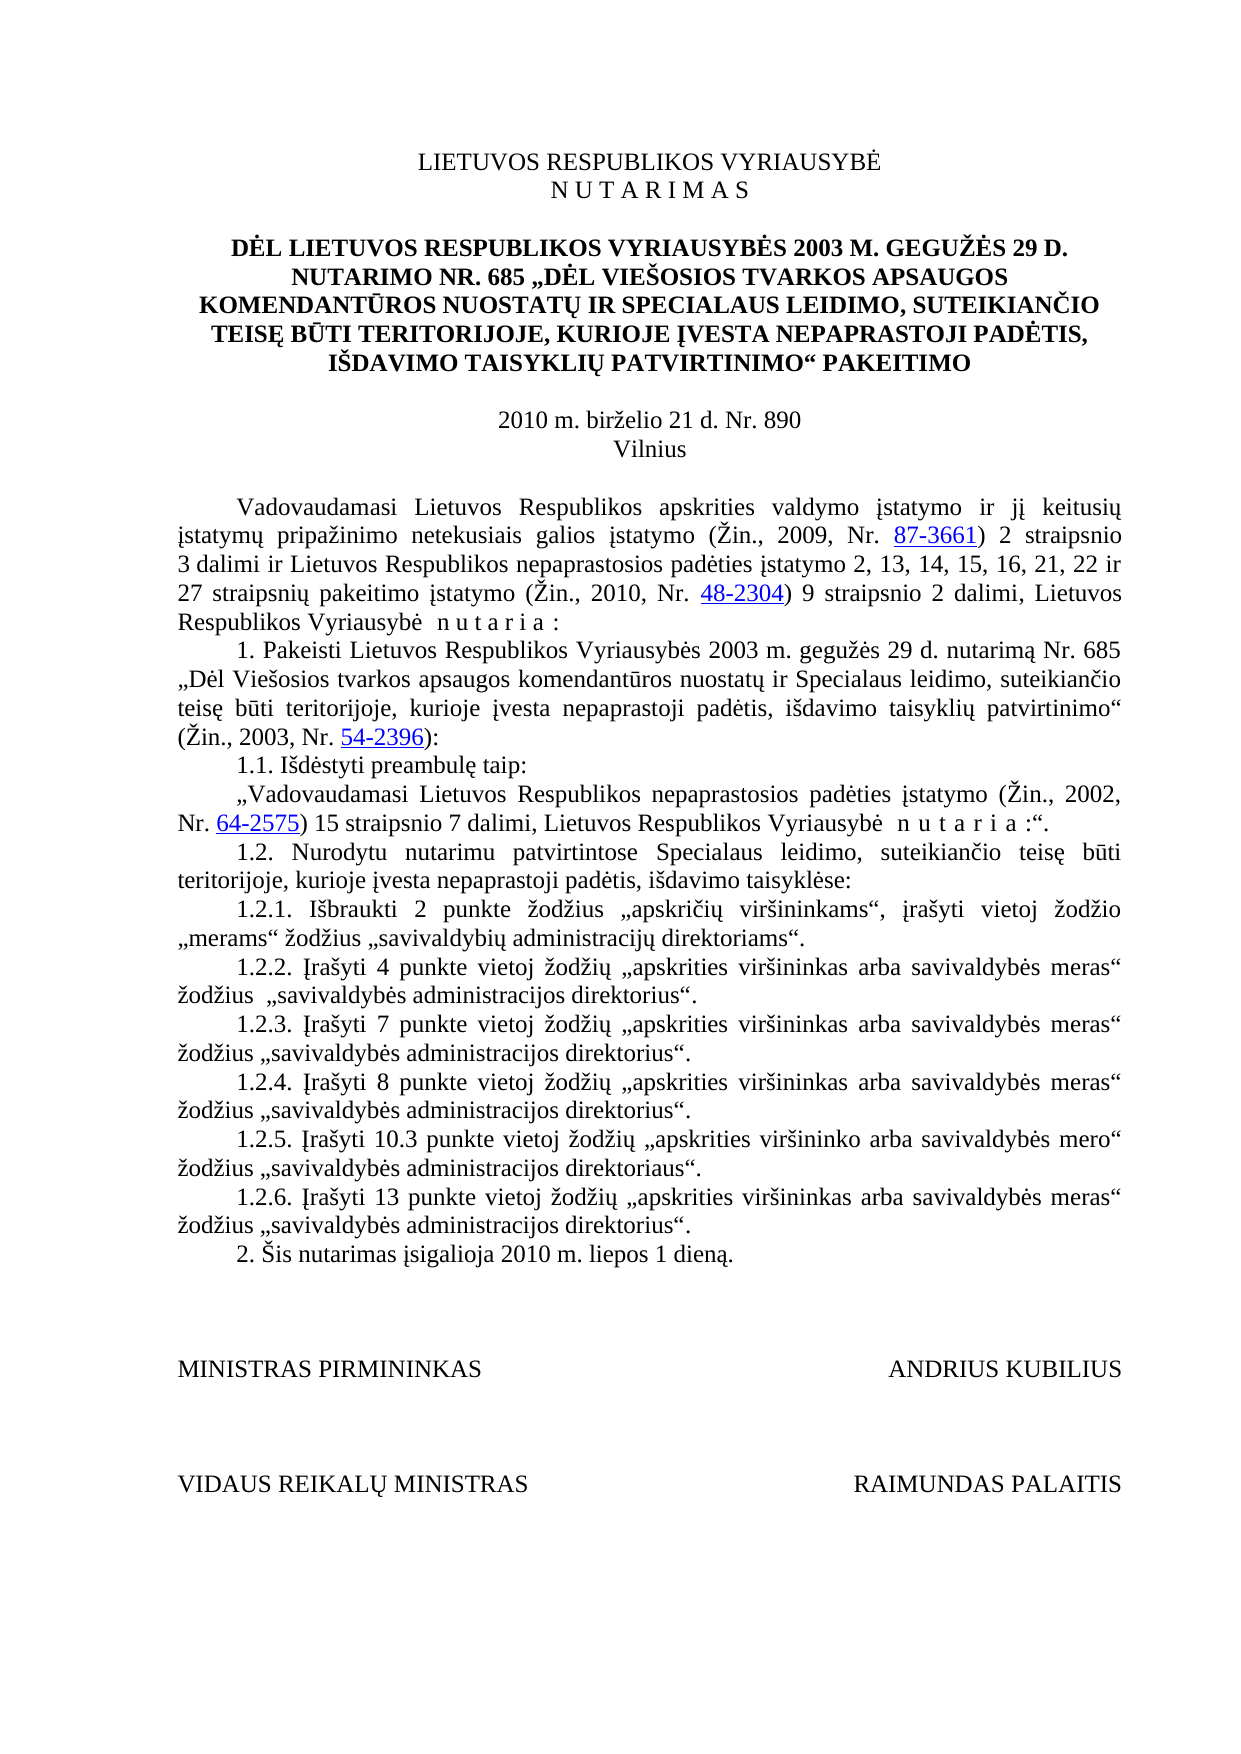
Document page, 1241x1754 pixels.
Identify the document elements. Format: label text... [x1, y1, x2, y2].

text 1.2.5. Įrašyti 10.3 punkte vietoj žodžių „apskrities viršininko arba savivaldybės mero“ žodžius „savivaldybės administracijos direktoriaus“. [177, 1124, 1122, 1182]
text 2. Šis nutarimas įsigalioja 2010 m. liepos 1 dieną. [177, 1239, 1122, 1268]
text Vilnius [177, 434, 1122, 463]
text VIDAUS REIKALŲ MINISTRAS RAIMUNDAS PALAITIS [177, 1469, 1122, 1498]
text 1. Pakeisti Lietuvos Respublikos Vyriausybės 2003 m. gegužės 29 d. nutarimą Nr. 685 „Dėl Viešosios tvarkos apsaugos komendantūros nuostatų ir Specialaus leidimo, suteikiančio teisę būti teritorijoje, kurioje įvesta nepaprastoji padėtis, išdavimo taisyklių patvirtinimo“ (Žin., 2003, Nr. 54-2396): [177, 636, 1122, 751]
text Lietuvos Respublikos Vyriausybė [177, 147, 1122, 176]
text MINISTRAS PIRMININKAS ANDRIUS KUBILIUS [177, 1354, 1122, 1383]
text Vadovaudamasi Lietuvos Respublikos apskrities valdymo įstatymo ir jį keitusių įstatymų pripažinimo netekusiais galios įstatymo (Žin., 2009, Nr. 87-3661) 2 straipsnio 3 dalimi ir Lietuvos Respublikos nepaprastosios padėties įstatymo 2, 13, 14, 15, 16, 21, 22 ir 27 straipsnių pakeitimo įstatymo (Žin., 2010, Nr. 48-2304) 9 straipsnio 2 dalimi, Lietuvos Respublikos Vyriausybė nutaria: [177, 492, 1122, 636]
text 1.2. Nurodytu nutarimu patvirtintose Specialaus leidimo, suteikiančio teisę būti teritorijoje, kurioje įvesta nepaprastoji padėtis, išdavimo taisyklėse: [177, 837, 1122, 894]
text 2010 m. birželio 21 d. Nr. 890 [177, 406, 1122, 434]
text DĖL LIETUVOS RESPUBLIKOS VYRIAUSYBĖS 2003 M. gegužės 29 D. NUTARIMO NR. 685 „DĖL viešosios tvarkos apsaugos komendantūros nuostatų ir specialaus leidimo, suteikiančio teisę būti teritorijoje, kurioje įvesta nepaprastoji padėtis, išdavimo Taisyklių PATVIRTINIMO“ PAKEITIMo [177, 233, 1122, 377]
text NUTARIMAs [177, 176, 1122, 204]
text 1.1. Išdėstyti preambulę taip: [177, 751, 1122, 779]
text 1.2.3. Įrašyti 7 punkte vietoj žodžių „apskrities viršininkas arba savivaldybės meras“ žodžius „savivaldybės administracijos direktorius“. [177, 1009, 1122, 1067]
text 1.2.4. Įrašyti 8 punkte vietoj žodžių „apskrities viršininkas arba savivaldybės meras“ žodžius „savivaldybės administracijos direktorius“. [177, 1067, 1122, 1124]
text „Vadovaudamasi Lietuvos Respublikos nepaprastosios padėties įstatymo (Žin., 2002, Nr. 64-2575) 15 straipsnio 7 dalimi, Lietuvos Respublikos Vyriausybė nutaria:“. [177, 779, 1122, 837]
text 1.2.1. Išbraukti 2 punkte žodžius „apskričių viršininkams“, įrašyti vietoj žodžio „merams“ žodžius „savivaldybių administracijų direktoriams“. [177, 894, 1122, 952]
text 1.2.2. Įrašyti 4 punkte vietoj žodžių „apskrities viršininkas arba savivaldybės meras“ žodžius „savivaldybės administracijos direktorius“. [177, 952, 1122, 1009]
text 1.2.6. Įrašyti 13 punkte vietoj žodžių „apskrities viršininkas arba savivaldybės meras“ žodžius „savivaldybės administracijos direktorius“. [177, 1182, 1122, 1239]
